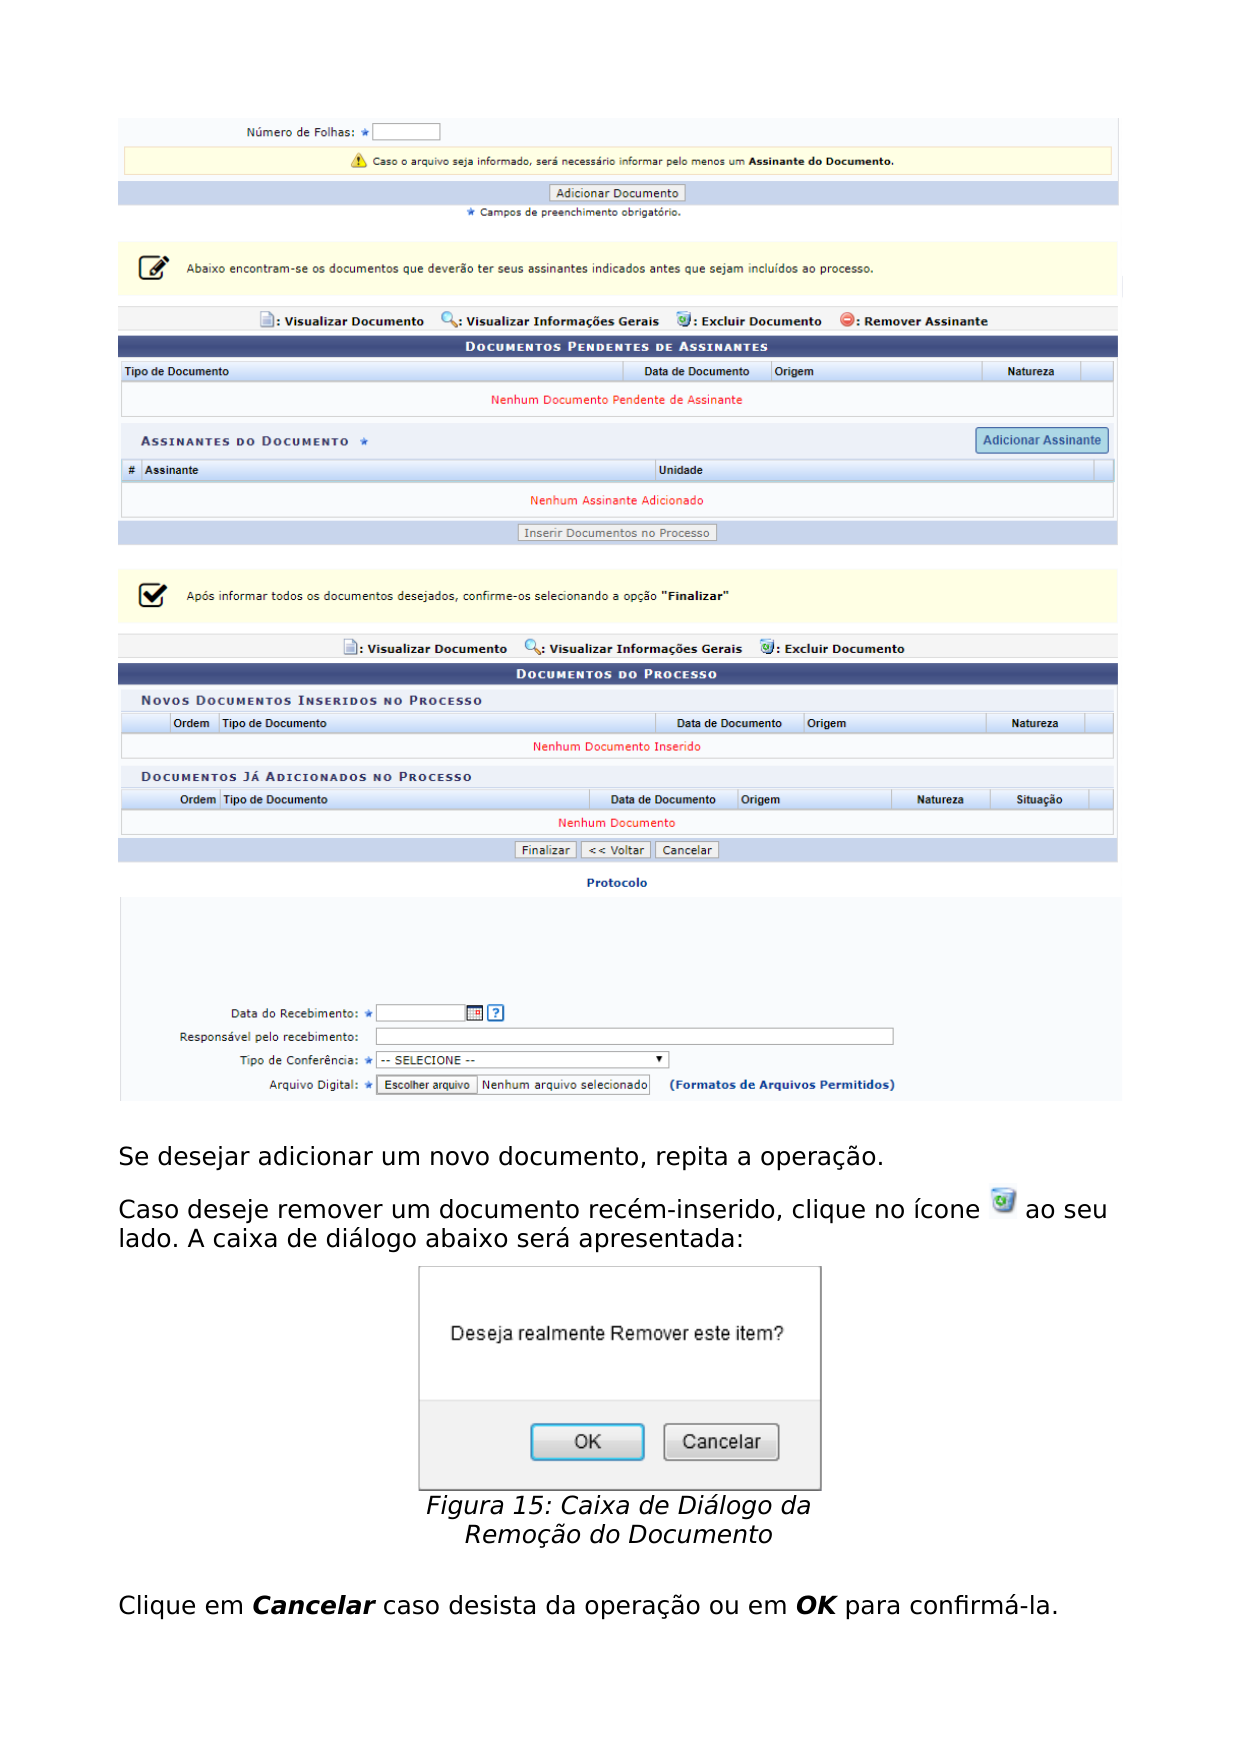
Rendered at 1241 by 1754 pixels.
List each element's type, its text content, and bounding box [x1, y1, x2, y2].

text Figura 15: Caixa de Diálogo da Remoção do Documento [418, 1491, 822, 1549]
picture [118, 118, 1123, 1101]
picture [988, 1183, 1018, 1219]
text Se desejar adicionar um novo documento, repita a operação. [118, 1142, 1122, 1171]
picture [418, 1266, 822, 1491]
text Caso deseje remover um documento recém-inserido, clique no ícone ao seu lado. A caixa de diálogo abaixo será apresentada: [118, 1184, 1122, 1253]
text Clique em Cancelar caso desista da operação ou em OK para confirmá-la. [118, 1591, 1122, 1620]
